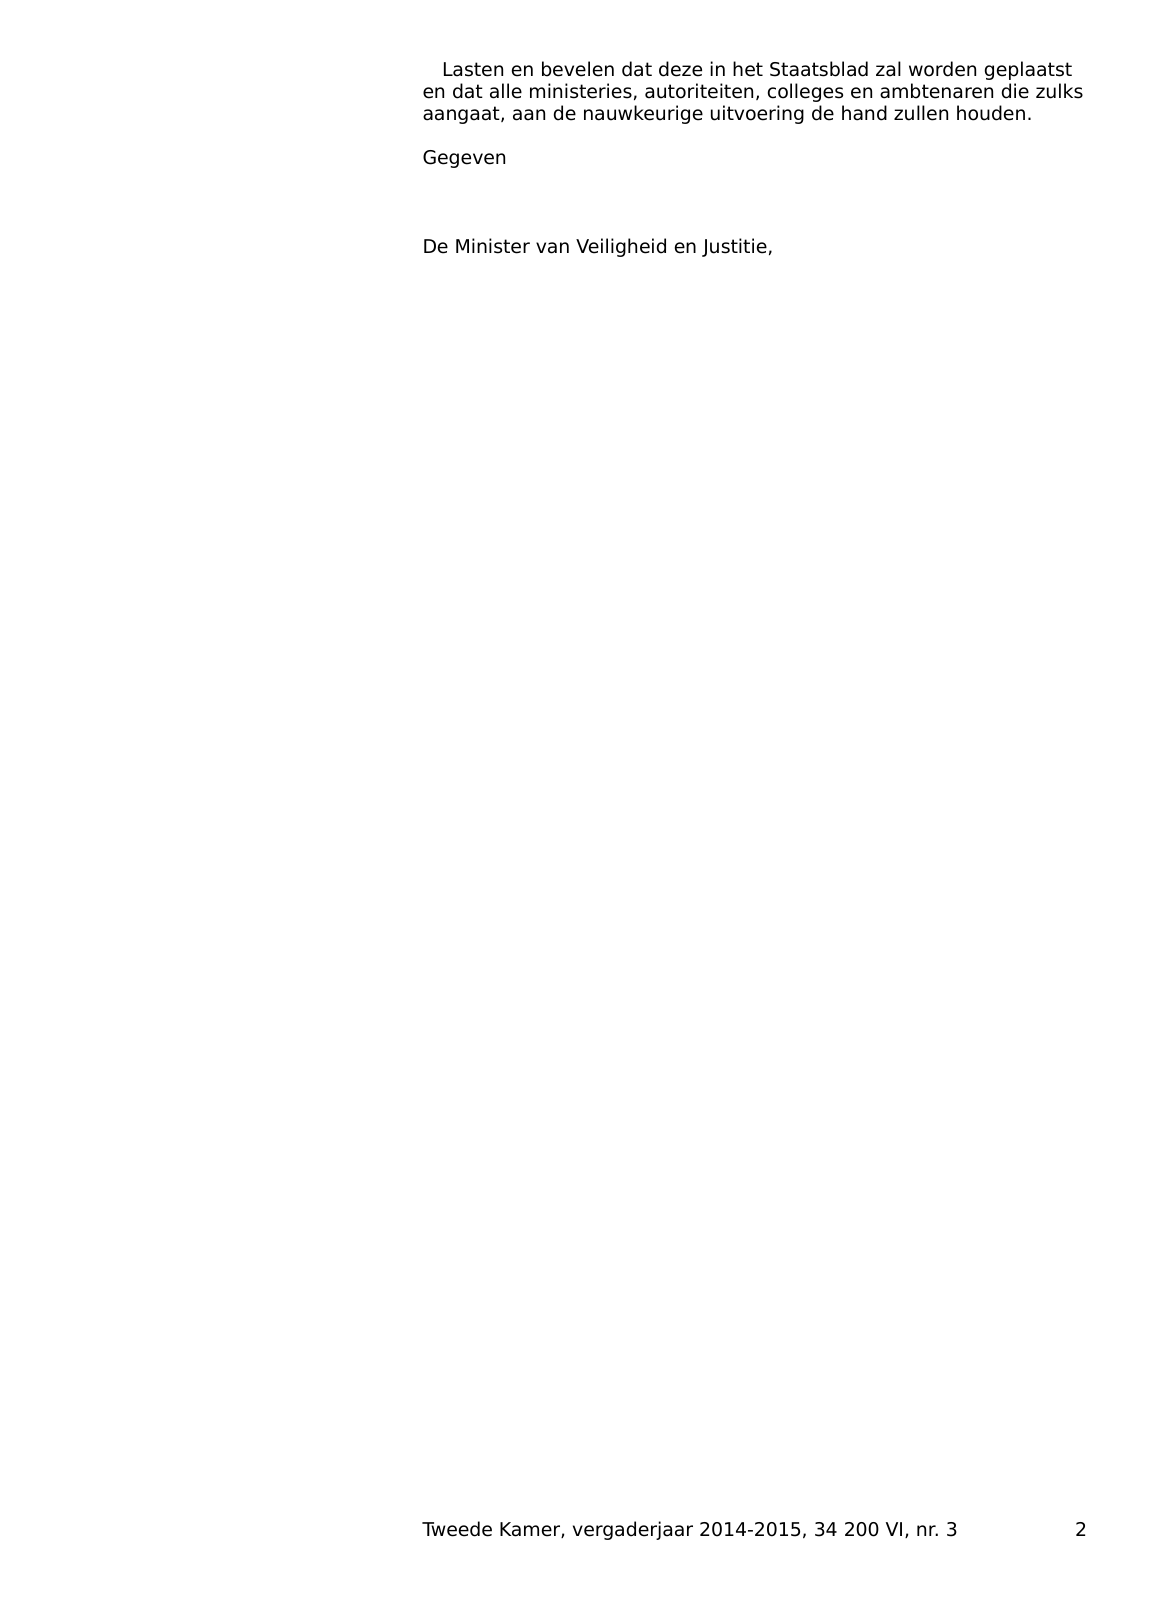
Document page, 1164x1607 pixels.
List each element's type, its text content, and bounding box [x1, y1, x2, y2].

text Gegeven [422, 147, 1087, 169]
text Lasten en bevelen dat deze in het Staatsblad zal worden geplaatst en dat alle ministeries, autoriteiten, colleges en ambtenaren die zulks aangaat, aan de nauwkeurige uitvoering de hand zullen houden. [422, 59, 1087, 125]
text De Minister van Veiligheid en Justitie, [422, 236, 1087, 258]
